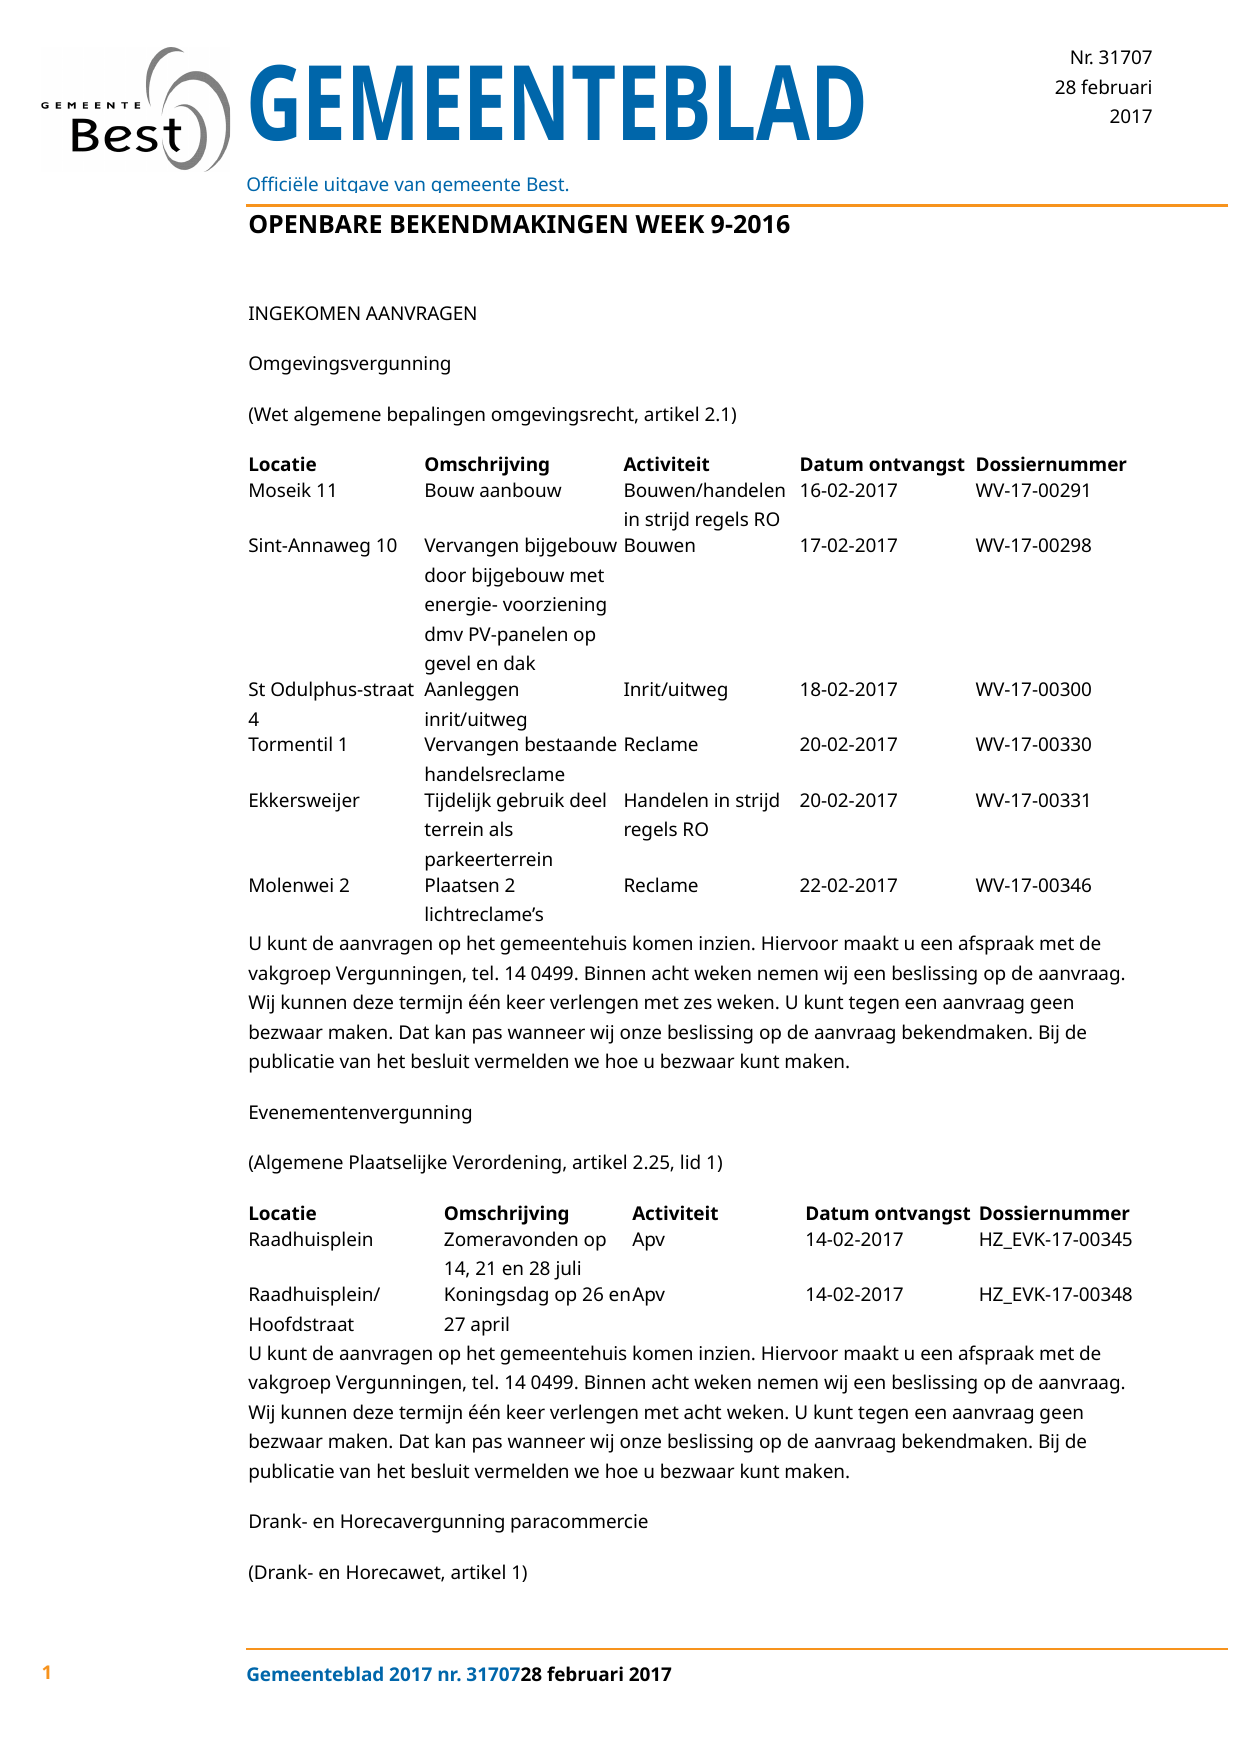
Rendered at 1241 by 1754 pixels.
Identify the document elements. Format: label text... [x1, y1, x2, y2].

table_cell Raadhuisplein [248, 1226, 444, 1281]
table_cell Plaatsen 2 lichtreclame’s [424, 872, 623, 927]
table_header Omschrijving [444, 1200, 632, 1226]
table_header Locatie [248, 451, 424, 477]
text U kunt de aanvragen op het gemeentehuis komen inzien. Hiervoor maakt u een afspraak met de vakgroep Vergunningen, tel. 14 0499. Binnen acht weken nemen wij een beslissing op de aanvraag. Wij kunnen deze termijn één keer verlengen met zes weken. U kunt tegen een aanvraag geen bezwaar maken. Dat kan pas wanneer wij onze beslissing op de aanvraag bekendmaken. Bij de publicatie van het besluit vermelden we hoe u bezwaar kunt maken. [248, 930, 1152, 1074]
text U kunt de aanvragen op het gemeentehuis komen inzien. Hiervoor maakt u een afspraak met de vakgroep Vergunningen, tel. 14 0499. Binnen acht weken nemen wij een beslissing op de aanvraag. Wij kunnen deze termijn één keer verlengen met acht weken. U kunt tegen een aanvraag geen bezwaar maken. Dat kan pas wanneer wij onze beslissing op de aanvraag bekendmaken. Bij de publicatie van het besluit vermelden we hoe u bezwaar kunt maken. [248, 1340, 1152, 1484]
table_cell Koningsdag op 26 en 27 april [444, 1281, 632, 1336]
table_cell 17-02-2017 [799, 532, 975, 676]
table_cell 14-02-2017 [805, 1281, 978, 1336]
table_header Datum ontvangst [805, 1200, 978, 1226]
table_cell Handelen in strijd regels RO [623, 787, 799, 872]
table_cell Reclame [623, 732, 799, 787]
table_cell Bouwen [623, 532, 799, 676]
table_cell WV-17-00330 [975, 732, 1152, 787]
table_cell St Odulphus-straat 4 [248, 676, 424, 732]
table_cell WV-17-00300 [975, 676, 1152, 732]
table_cell Moseik 11 [248, 477, 424, 532]
table_cell 20-02-2017 [799, 787, 975, 872]
table_cell Zomeravonden op 14, 21 en 28 juli [444, 1226, 632, 1281]
table_header Activiteit [623, 451, 799, 477]
text OPENBARE BEKENDMAKINGEN WEEK 9-2016 [248, 207, 1152, 241]
text (Wet algemene bepalingen omgevingsrecht, artikel 2.1) [248, 401, 1152, 426]
table_cell Bouwen/handelen in strijd regels RO [623, 477, 799, 532]
table_cell 22-02-2017 [799, 872, 975, 927]
table_cell Reclame [623, 872, 799, 927]
table_cell Tijdelijk gebruik deel terrein als parkeerterrein [424, 787, 623, 872]
picture [41, 47, 231, 172]
table_cell 20-02-2017 [799, 732, 975, 787]
table_header Dossiernummer [975, 451, 1152, 477]
table_cell Aanleggen inrit/uitweg [424, 676, 623, 732]
table_cell Bouw aanbouw [424, 477, 623, 532]
table_cell Sint-Annaweg 10 [248, 532, 424, 676]
text Drank- en Horecavergunning paracommercie [248, 1508, 1152, 1534]
table_header Dossiernummer [979, 1200, 1152, 1226]
table_header Omschrijving [424, 451, 623, 477]
table_cell Vervangen bijgebouw door bijgebouw met energie- voorziening dmv PV-panelen op gevel en dak [424, 532, 623, 676]
table_cell Tormentil 1 [248, 732, 424, 787]
text Evenementenvergunning [248, 1099, 1152, 1125]
table_cell HZ_EVK-17-00345 [979, 1226, 1152, 1281]
table_cell 18-02-2017 [799, 676, 975, 732]
table_cell Raadhuisplein/Hoofdstraat [248, 1281, 444, 1336]
table_cell Apv [632, 1281, 805, 1336]
table_cell Apv [632, 1226, 805, 1281]
table_cell Vervangen bestaande handelsreclame [424, 732, 623, 787]
table_cell 16-02-2017 [799, 477, 975, 532]
table_cell Ekkersweijer [248, 787, 424, 872]
table_cell 14-02-2017 [805, 1226, 978, 1281]
table_header Datum ontvangst [799, 451, 975, 477]
text (Algemene Plaatselijke Verordening, artikel 2.25, lid 1) [248, 1149, 1152, 1175]
table_cell WV-17-00331 [975, 787, 1152, 872]
text (Drank- en Horecawet, artikel 1) [248, 1559, 1152, 1584]
table_cell HZ_EVK-17-00348 [979, 1281, 1152, 1336]
table_cell WV-17-00291 [975, 477, 1152, 532]
table_header Locatie [248, 1200, 444, 1226]
table_cell WV-17-00298 [975, 532, 1152, 676]
table_header Activiteit [632, 1200, 805, 1226]
text Omgevingsvergunning [248, 350, 1152, 376]
table_cell WV-17-00346 [975, 872, 1152, 927]
table_cell Inrit/uitweg [623, 676, 799, 732]
text INGEKOMEN AANVRAGEN [248, 300, 1152, 326]
table_cell Molenwei 2 [248, 872, 424, 927]
